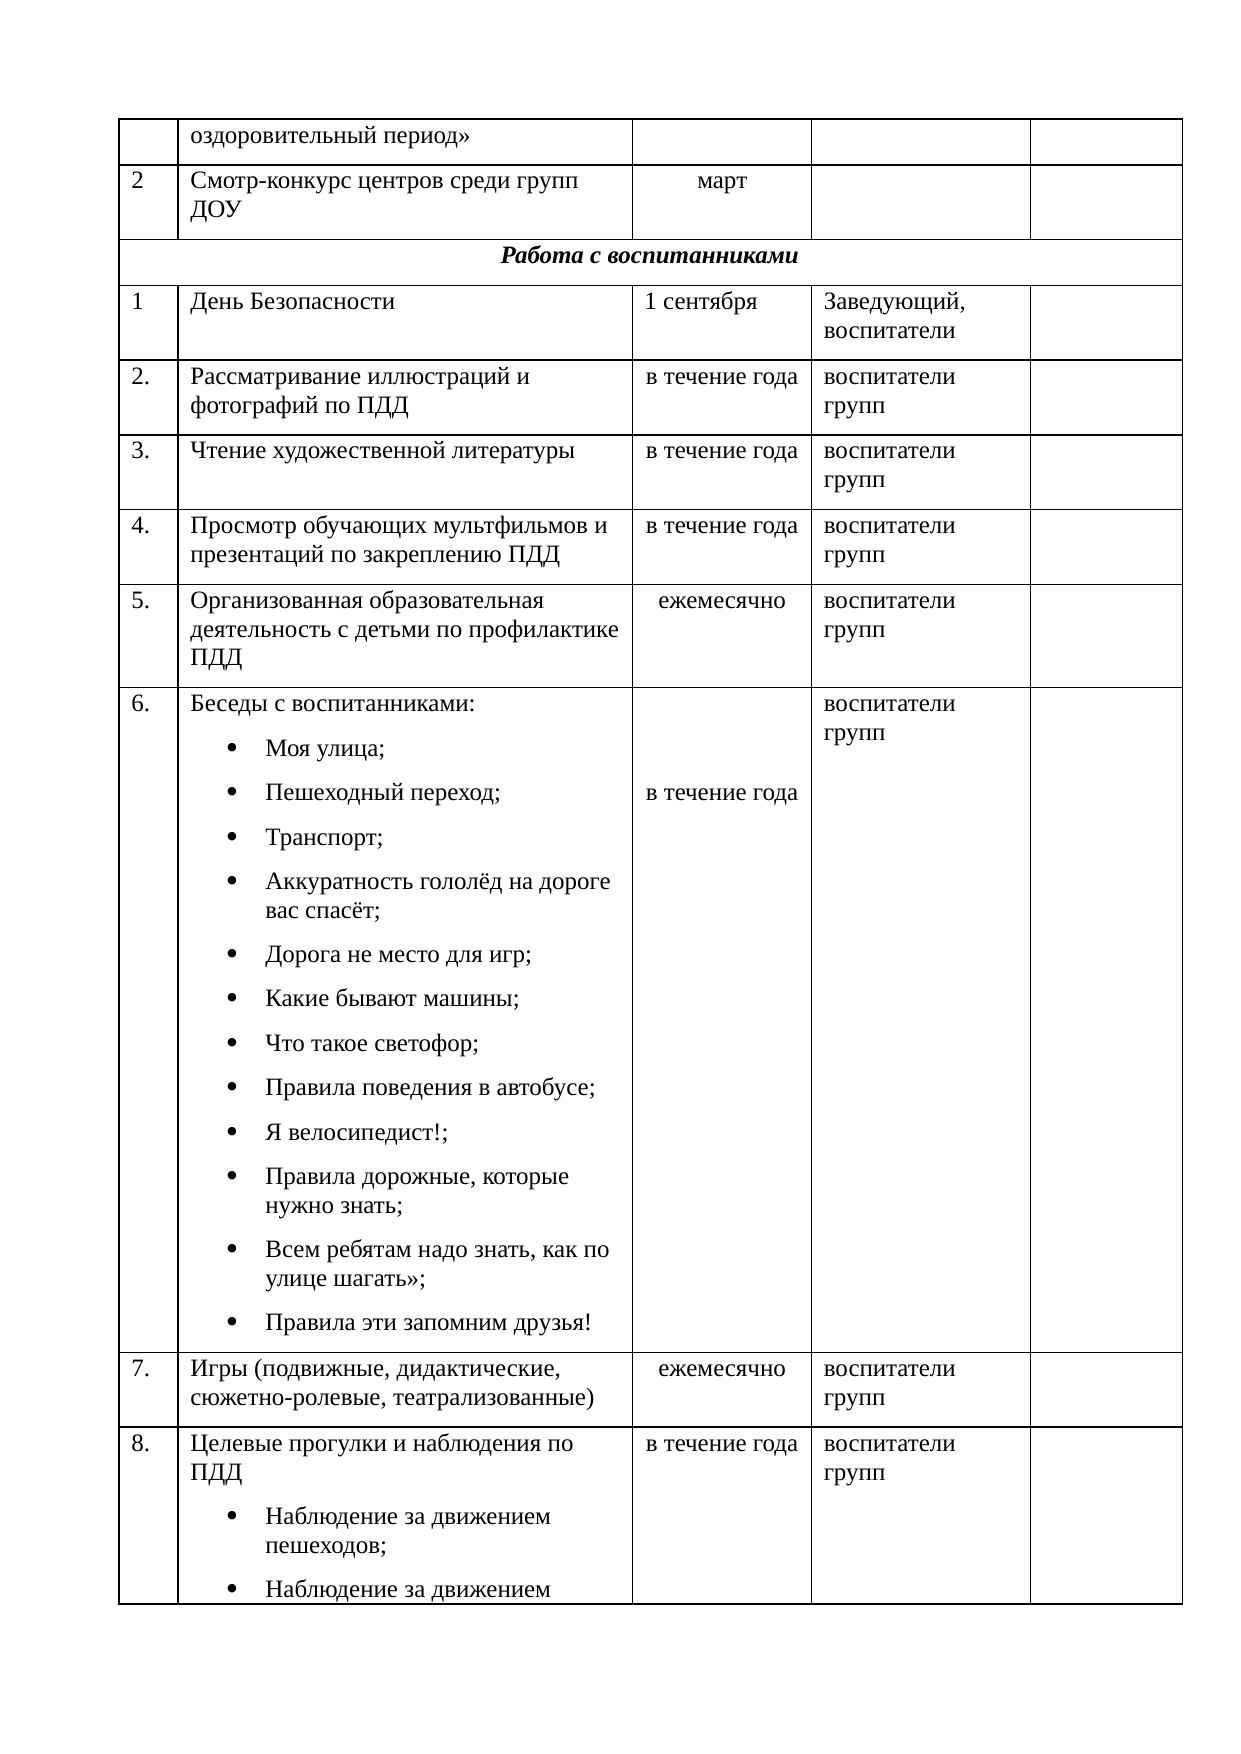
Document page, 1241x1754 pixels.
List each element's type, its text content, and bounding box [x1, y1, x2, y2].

table_cell [1031, 120, 1182, 164]
table_cell [812, 166, 1030, 239]
table_cell в течение года [633, 688, 811, 1352]
table_cell [1031, 286, 1182, 359]
table_cell 1 сентября [633, 286, 811, 359]
table_cell ежемесячно [633, 1353, 811, 1426]
table_cell [1031, 510, 1182, 583]
table_cell воспитатели групп [812, 361, 1030, 434]
table_cell Работа с воспитанниками [120, 240, 1182, 285]
table_cell Игры (подвижные, дидактические, сюжетно-ролевые, театрализованные) [179, 1353, 632, 1426]
table_cell [633, 120, 811, 164]
table_cell воспитатели групп [812, 585, 1030, 687]
table_cell воспитатели групп [812, 688, 1030, 1352]
table_cell 5. [120, 585, 177, 687]
table_cell [1031, 436, 1182, 509]
table_cell 2. [120, 361, 177, 434]
table_cell 2 [120, 166, 177, 239]
table_cell в течение года [633, 510, 811, 583]
table_cell Беседы с воспитанниками: Моя улица; Пешеходный переход; Транспорт; Аккуратность гололёд на дороге вас спасёт; Дорога не место для игр; Какие бывают машины; Что такое светофор; Правила поведения в автобусе; Я велосипедист!; Правила дорожные, которые нужно знать; Всем ребятам надо знать, как по улице шагать»; Правила эти запомним друзья! [179, 688, 632, 1352]
table_cell [1031, 361, 1182, 434]
table_cell Заведующий, воспитатели [812, 286, 1030, 359]
table_cell 6. [120, 688, 177, 1352]
table_cell 3. [120, 436, 177, 509]
table_cell оздоровительный период» [179, 120, 632, 164]
table_cell [1031, 1353, 1182, 1426]
table_cell [1031, 585, 1182, 687]
table_cell воспитатели групп [812, 1428, 1030, 1603]
table_cell [1031, 688, 1182, 1352]
table_cell Просмотр обучающих мультфильмов и презентаций по закреплению ПДД [179, 510, 632, 583]
table_cell [120, 120, 177, 164]
table_cell ежемесячно [633, 585, 811, 687]
table_cell в течение года [633, 361, 811, 434]
table_cell Организованная образовательная деятельность с детьми по профилактике ПДД [179, 585, 632, 687]
table_cell март [633, 166, 811, 239]
table_cell Рассматривание иллюстраций и фотографий по ПДД [179, 361, 632, 434]
table_cell воспитатели групп [812, 510, 1030, 583]
table_cell воспитатели групп [812, 436, 1030, 509]
table_cell 7. [120, 1353, 177, 1426]
table_cell Чтение художественной литературы [179, 436, 632, 509]
table_cell в течение года [633, 1428, 811, 1603]
table_cell День Безопасности [179, 286, 632, 359]
table_cell Смотр-конкурс центров среди групп ДОУ [179, 166, 632, 239]
table_cell воспитатели групп [812, 1353, 1030, 1426]
table_cell [1031, 1428, 1182, 1603]
table_cell [812, 120, 1030, 164]
table_cell Целевые прогулки и наблюдения по ПДД Наблюдение за движением пешеходов; Наблюдение за движением транспорта; Рассматривание видов транспорта; Прогулка к пешеходному переходу. [179, 1428, 632, 1603]
table_cell в течение года [633, 436, 811, 509]
table_cell 1 [120, 286, 177, 359]
table_cell [1031, 166, 1182, 239]
table_cell 8. [120, 1428, 177, 1603]
table_cell 4. [120, 510, 177, 583]
